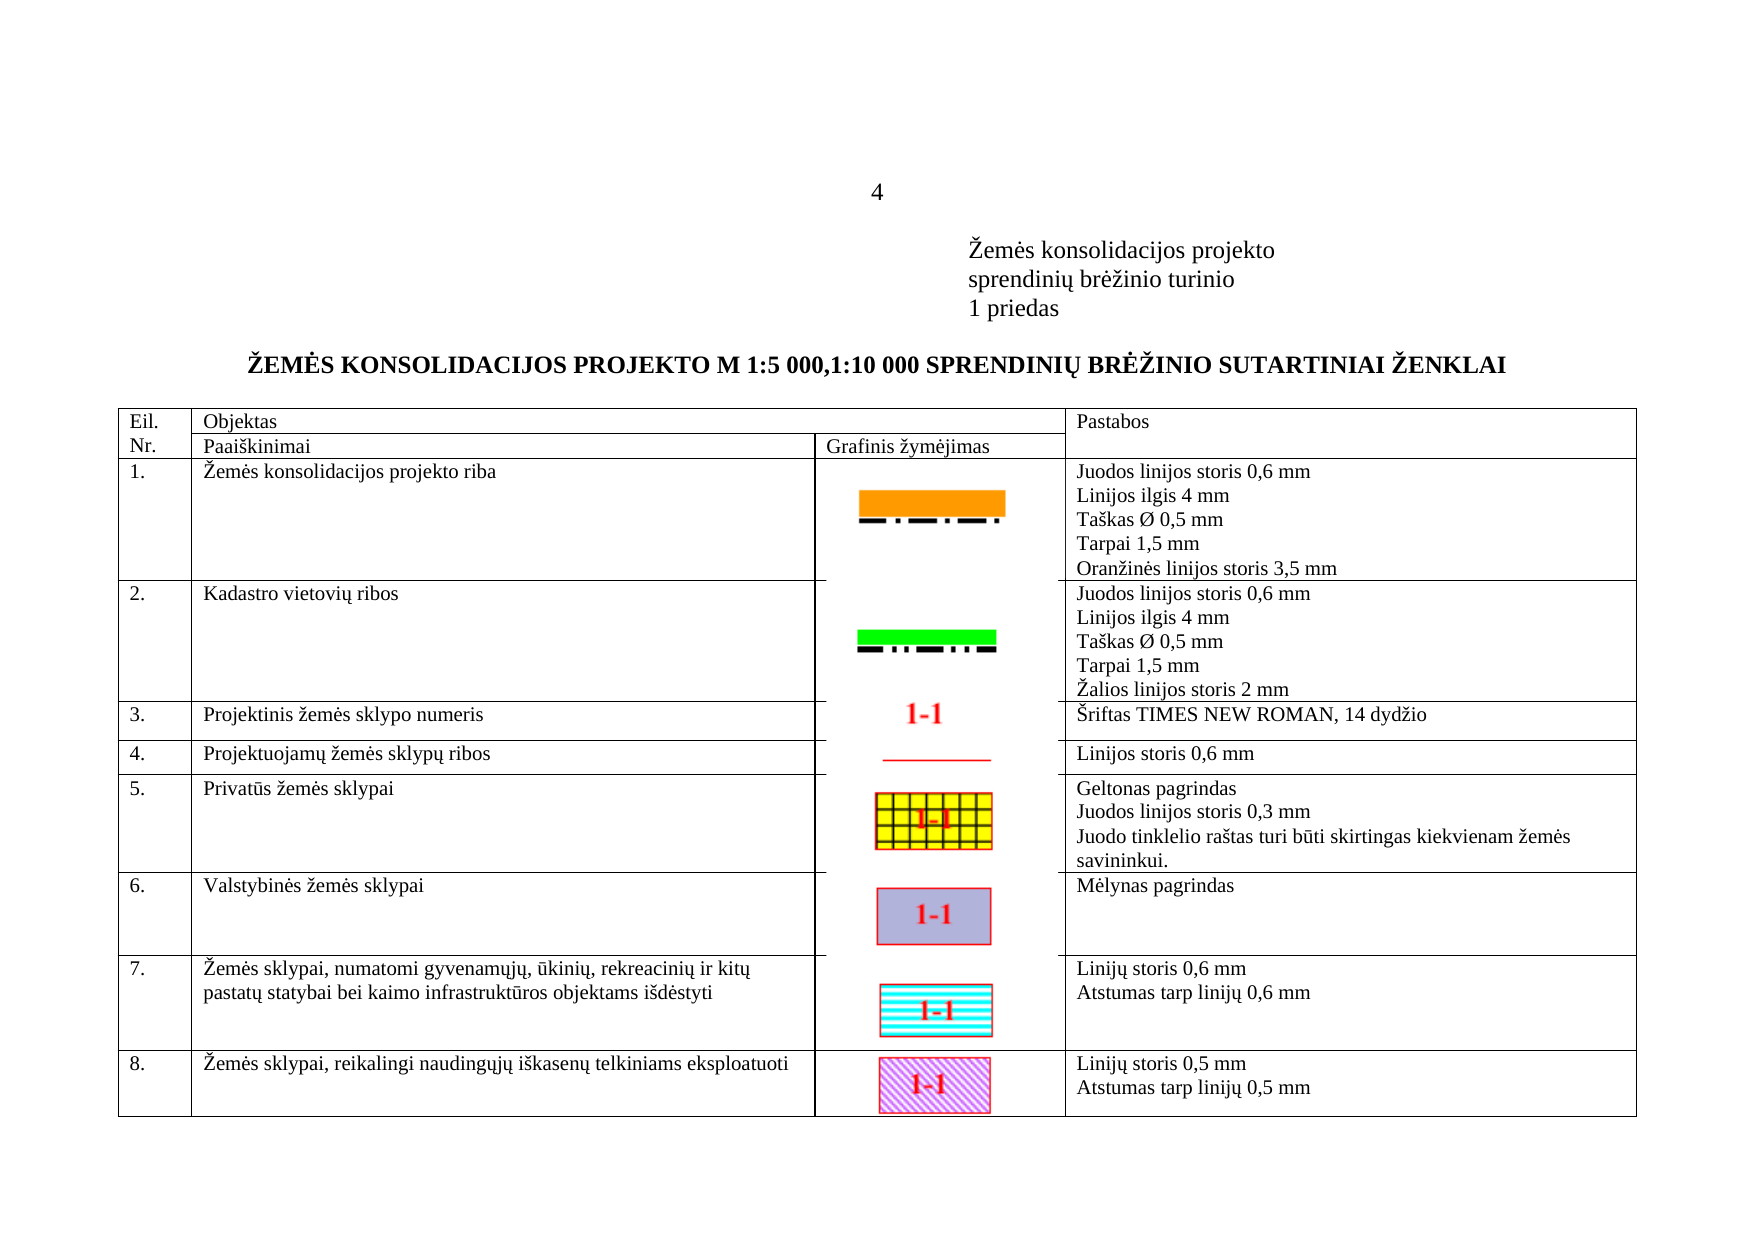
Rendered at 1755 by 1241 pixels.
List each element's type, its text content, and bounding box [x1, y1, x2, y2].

text ŽEMĖS KONSOLIDACIJOS PROJEKTO M 1:5 000,1:10 000 SPRENDINIŲ BRĖŽINIO SUTARTINIAI ŽENKLAI [118, 350, 1636, 379]
table_cell [816, 741, 826, 774]
table_cell [1059, 1051, 1065, 1116]
table_cell 2. [119, 581, 191, 701]
table_cell Linijų storis 0,5 mm Atstumas tarp linijų 0,5 mm [1066, 1051, 1636, 1116]
text sprendinių brėžinio turinio [118, 264, 1636, 293]
table_cell Grafinis žymėjimas [816, 434, 1065, 458]
table_cell Juodos linijos storis 0,6 mm Linijos ilgis 4 mm Taškas Ø 0,5 mm Tarpai 1,5 mm Oranžinės linijos storis 3,5 mm [1066, 459, 1636, 579]
table_cell Žemės sklypai, reikalingi naudingųjų iškasenų telkiniams eksploatuoti [192, 1051, 814, 1116]
table_cell [816, 459, 1065, 579]
table_cell Kadastro vietovių ribos [192, 581, 814, 701]
table_cell 1. [119, 459, 191, 579]
table_cell [816, 873, 826, 955]
text 1 priedas [118, 293, 1636, 322]
table_cell [1059, 741, 1065, 774]
table_cell [816, 956, 826, 1050]
table_cell [816, 581, 1065, 701]
table_cell Linijų storis 0,6 mm Atstumas tarp linijų 0,6 mm [1066, 956, 1636, 1050]
table_cell Juodos linijos storis 0,6 mm Linijos ilgis 4 mm Taškas Ø 0,5 mm Tarpai 1,5 mm Žalios linijos storis 2 mm [1066, 581, 1636, 701]
table_cell 3. [119, 702, 191, 740]
table_cell Geltonas pagrindas Juodos linijos storis 0,3 mm Juodo tinklelio raštas turi būti skirtingas kiekvienam žemės savininkui. [1066, 775, 1636, 872]
table_cell Projektinis žemės sklypo numeris [192, 702, 814, 740]
table_cell Žemės konsolidacijos projekto riba [192, 459, 814, 579]
table_cell Mėlynas pagrindas [1066, 873, 1636, 955]
table_cell Paaiškinimai [192, 434, 814, 458]
table_cell [816, 775, 1065, 872]
table_cell Linijos storis 0,6 mm [1066, 741, 1636, 774]
table_cell 5. [119, 775, 191, 872]
table_cell 7. [119, 956, 191, 1050]
table_cell 6. [119, 873, 191, 955]
text Žemės konsolidacijos projekto [118, 235, 1636, 264]
table_cell Projektuojamų žemės sklypų ribos [192, 741, 814, 774]
table_cell [1059, 873, 1065, 955]
table_cell Žemės sklypai, numatomi gyvenamųjų, ūkinių, rekreacinių ir kitų pastatų statybai bei kaimo infrastruktūros objektams išdėstyti [192, 956, 814, 1050]
table_cell 4. [119, 741, 191, 774]
table_header Eil. Nr. [119, 409, 191, 458]
table_header Objektas [192, 409, 1065, 433]
table_cell [816, 702, 826, 740]
table_cell 8. [119, 1051, 191, 1116]
table_cell [816, 1051, 826, 1116]
table_cell Valstybinės žemės sklypai [192, 873, 814, 955]
table_cell Šriftas TIMES NEW ROMAN, 14 dydžio [1066, 702, 1636, 740]
table_cell Privatūs žemės sklypai [192, 775, 814, 872]
table_cell [1059, 702, 1065, 740]
table_cell [1059, 956, 1065, 1050]
table_header Pastabos [1066, 409, 1636, 458]
